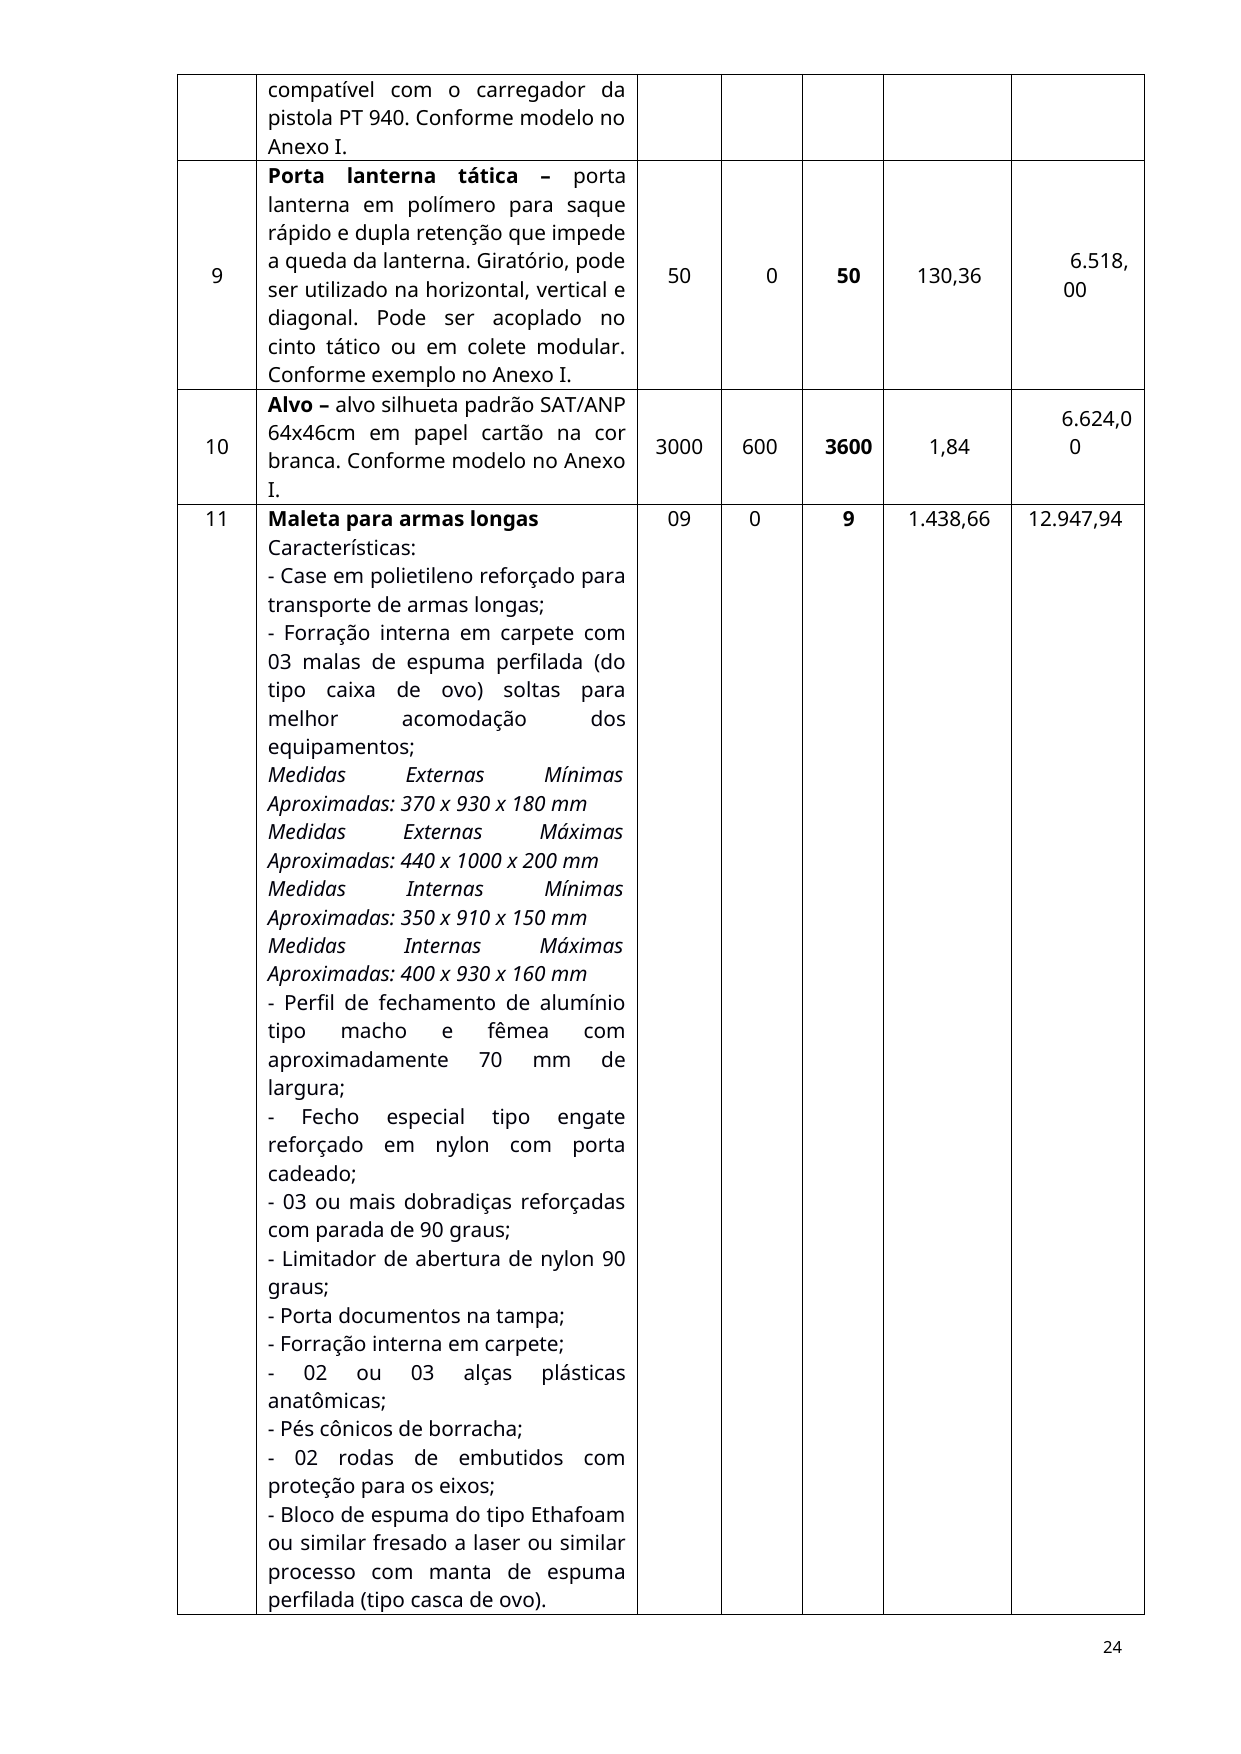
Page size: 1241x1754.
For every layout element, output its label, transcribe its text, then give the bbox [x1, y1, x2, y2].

table_cell [638, 75, 721, 160]
table_cell Alvo – alvo silhueta padrão SAT/ANP 64x46cm em papel cartão na cor branca. Conforme modelo no Anexo I. [257, 390, 637, 503]
table_cell Porta lanterna tática – porta lanterna em polímero para saque rápido e dupla retenção que impede a queda da lanterna. Giratório, pode ser utilizado na horizontal, vertical e diagonal. Pode ser acoplado no cinto tático ou em colete modular. Conforme exemplo no Anexo I. [257, 161, 637, 389]
table_cell 11 [178, 505, 256, 1614]
table_cell 3600 [803, 390, 883, 503]
table_cell Maleta para armas longas Características: - Case em polietileno reforçado para transporte de armas longas; - Forração interna em carpete com 03 malas de espuma perfilada (do tipo caixa de ovo) soltas para melhor acomodação dos equipamentos; Medidas Externas Mínimas Aproximadas: 370 x 930 x 180 mm Medidas Externas Máximas Aproximadas: 440 x 1000 x 200 mm Medidas Internas Mínimas Aproximadas: 350 x 910 x 150 mm Medidas Internas Máximas Aproximadas: 400 x 930 x 160 mm - Perfil de fechamento de alumínio tipo macho e fêmea com aproximadamente 70 mm de largura; - Fecho especial tipo engate reforçado em nylon com porta cadeado; - 03 ou mais dobradiças reforçadas com parada de 90 graus; - Limitador de abertura de nylon 90 graus; - Porta documentos na tampa; - Forração interna em carpete; - 02 ou 03 alças plásticas anatômicas; - Pés cônicos de borracha; - 02 rodas de embutidos com proteção para os eixos; - Bloco de espuma do tipo Ethafoam ou similar fresado a laser ou similar processo com manta de espuma perfilada (tipo casca de ovo). [257, 505, 637, 1614]
table_cell [178, 75, 256, 160]
table_cell [803, 75, 883, 160]
table_cell [722, 75, 802, 160]
table_cell 3000 [638, 390, 721, 503]
table_cell 12.947,94 [1012, 505, 1144, 1614]
table_cell 10 [178, 390, 256, 503]
table_cell [1012, 75, 1144, 160]
table_cell compatível com o carregador da pistola PT 940. Conforme modelo no Anexo I. [257, 75, 637, 160]
table_cell 50 [638, 161, 721, 389]
table_cell 50 [803, 161, 883, 389]
table_cell 9 [178, 161, 256, 389]
table_cell 6.624,00 [1012, 390, 1144, 503]
table_cell 130,36 [884, 161, 1011, 389]
table_cell 0 [722, 505, 802, 1614]
table_cell 09 [638, 505, 721, 1614]
table_cell 600 [722, 390, 802, 503]
table_cell 0 [722, 161, 802, 389]
table_cell 9 [803, 505, 883, 1614]
table_cell 1.438,66 [884, 505, 1011, 1614]
table_cell [884, 75, 1011, 160]
table_cell 1,84 [884, 390, 1011, 503]
table_cell 6.518,00 [1012, 161, 1144, 389]
